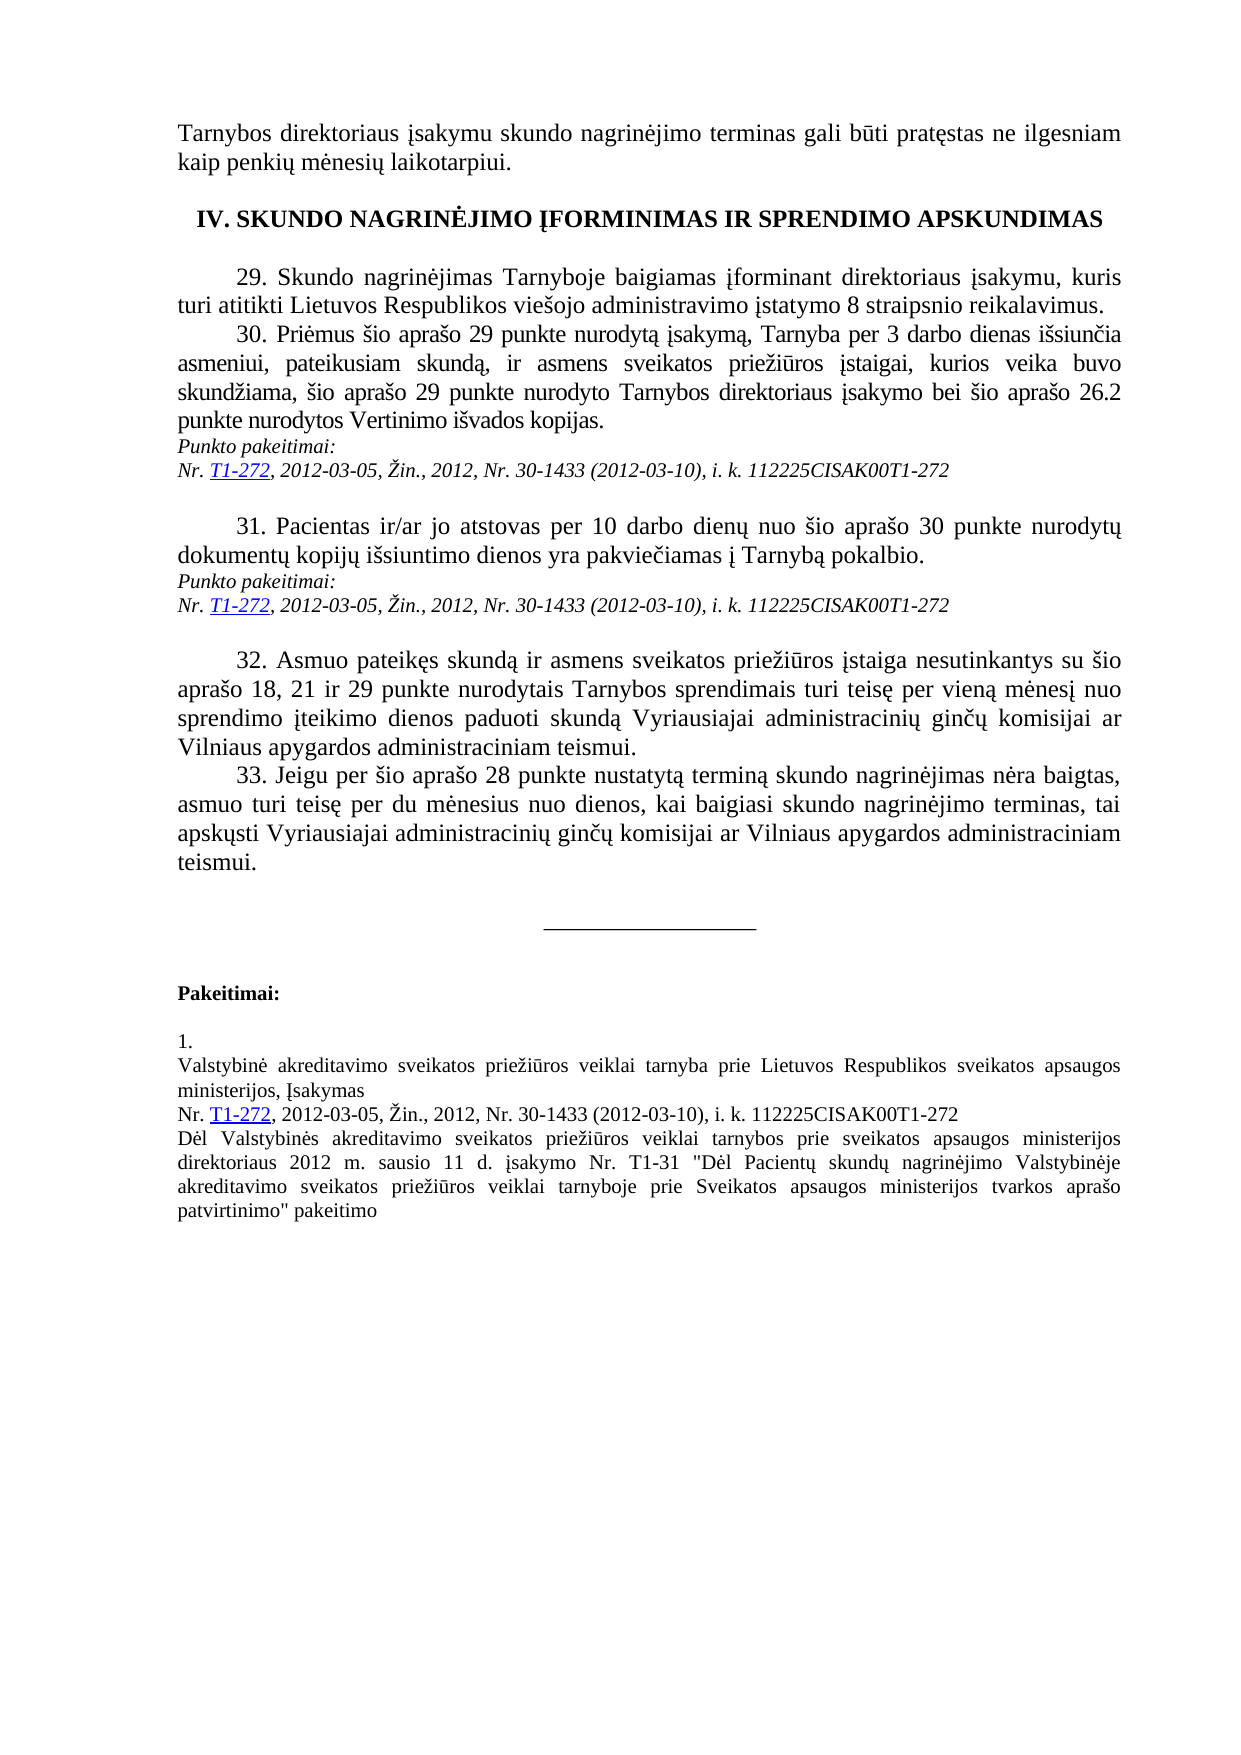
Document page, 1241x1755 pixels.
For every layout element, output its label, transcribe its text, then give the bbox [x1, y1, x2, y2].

text Pakeitimai: [177, 981, 1122, 1005]
text 30. Priėmus šio aprašo 29 punkte nurodytą įsakymą, Tarnyba per 3 darbo dienas išsiunčia asmeniui, pateikusiam skundą, ir asmens sveikatos priežiūros įstaigai, kurios veika buvo skundžiama, šio aprašo 29 punkte nurodyto Tarnybos direktoriaus įsakymo bei šio aprašo 26.2 punkte nurodytos Vertinimo išvados kopijas. [177, 319, 1122, 434]
text 33. Jeigu per šio aprašo 28 punkte nustatytą terminą skundo nagrinėjimas nėra baigtas, asmuo turi teisę per du mėnesius nuo dienos, kai baigiasi skundo nagrinėjimo terminas, tai apskųsti Vyriausiajai administracinių ginčų komisijai ar Vilniaus apygardos administraciniam teismui. [177, 761, 1122, 876]
text 1. [177, 1029, 1122, 1053]
text 32. Asmuo pateikęs skundą ir asmens sveikatos priežiūros įstaiga nesutinkantys su šio aprašo 18, 21 ir 29 punkte nurodytais Tarnybos sprendimais turi teisę per vieną mėnesį nuo sprendimo įteikimo dienos paduoti skundą Vyriausiajai administracinių ginčų komisijai ar Vilniaus apygardos administraciniam teismui. [177, 646, 1122, 761]
text Nr. T1-272, 2012-03-05, Žin., 2012, Nr. 30-1433 (2012-03-10), i. k. 112225CISAK00T1-272 [177, 593, 1122, 617]
text IV. SKUNDO NAGRINĖJIMO ĮFORMINIMAS IR SPRENDIMO APSKUNDIMAS [177, 204, 1122, 233]
text Dėl Valstybinės akreditavimo sveikatos priežiūros veiklai tarnybos prie sveikatos apsaugos ministerijos direktoriaus 2012 m. sausio 11 d. įsakymo Nr. T1-31 "Dėl Pacientų skundų nagrinėjimo Valstybinėje akreditavimo sveikatos priežiūros veiklai tarnyboje prie Sveikatos apsaugos ministerijos tvarkos aprašo patvirtinimo" pakeitimo [177, 1126, 1122, 1222]
text Tarnybos direktoriaus įsakymu skundo nagrinėjimo terminas gali būti pratęstas ne ilgesniam kaip penkių mėnesių laikotarpiui. [177, 118, 1122, 176]
text Nr. T1-272, 2012-03-05, Žin., 2012, Nr. 30-1433 (2012-03-10), i. k. 112225CISAK00T1-272 [177, 1102, 1122, 1126]
text Valstybinė akreditavimo sveikatos priežiūros veiklai tarnyba prie Lietuvos Respublikos sveikatos apsaugos ministerijos, Įsakymas [177, 1053, 1122, 1102]
text 31. Pacientas ir/ar jo atstovas per 10 darbo dienų nuo šio aprašo 30 punkte nurodytų dokumentų kopijų išsiuntimo dienos yra pakviečiamas į Tarnybą pokalbio. [177, 511, 1122, 569]
text 29. Skundo nagrinėjimas Tarnyboje baigiamas įforminant direktoriaus įsakymu, kuris turi atitikti Lietuvos Respublikos viešojo administravimo įstatymo 8 straipsnio reikalavimus. [177, 262, 1122, 319]
text Punkto pakeitimai: [177, 434, 1122, 458]
text Punkto pakeitimai: [177, 569, 1122, 593]
text _________________ [177, 904, 1122, 933]
text Nr. T1-272, 2012-03-05, Žin., 2012, Nr. 30-1433 (2012-03-10), i. k. 112225CISAK00T1-272 [177, 458, 1122, 482]
